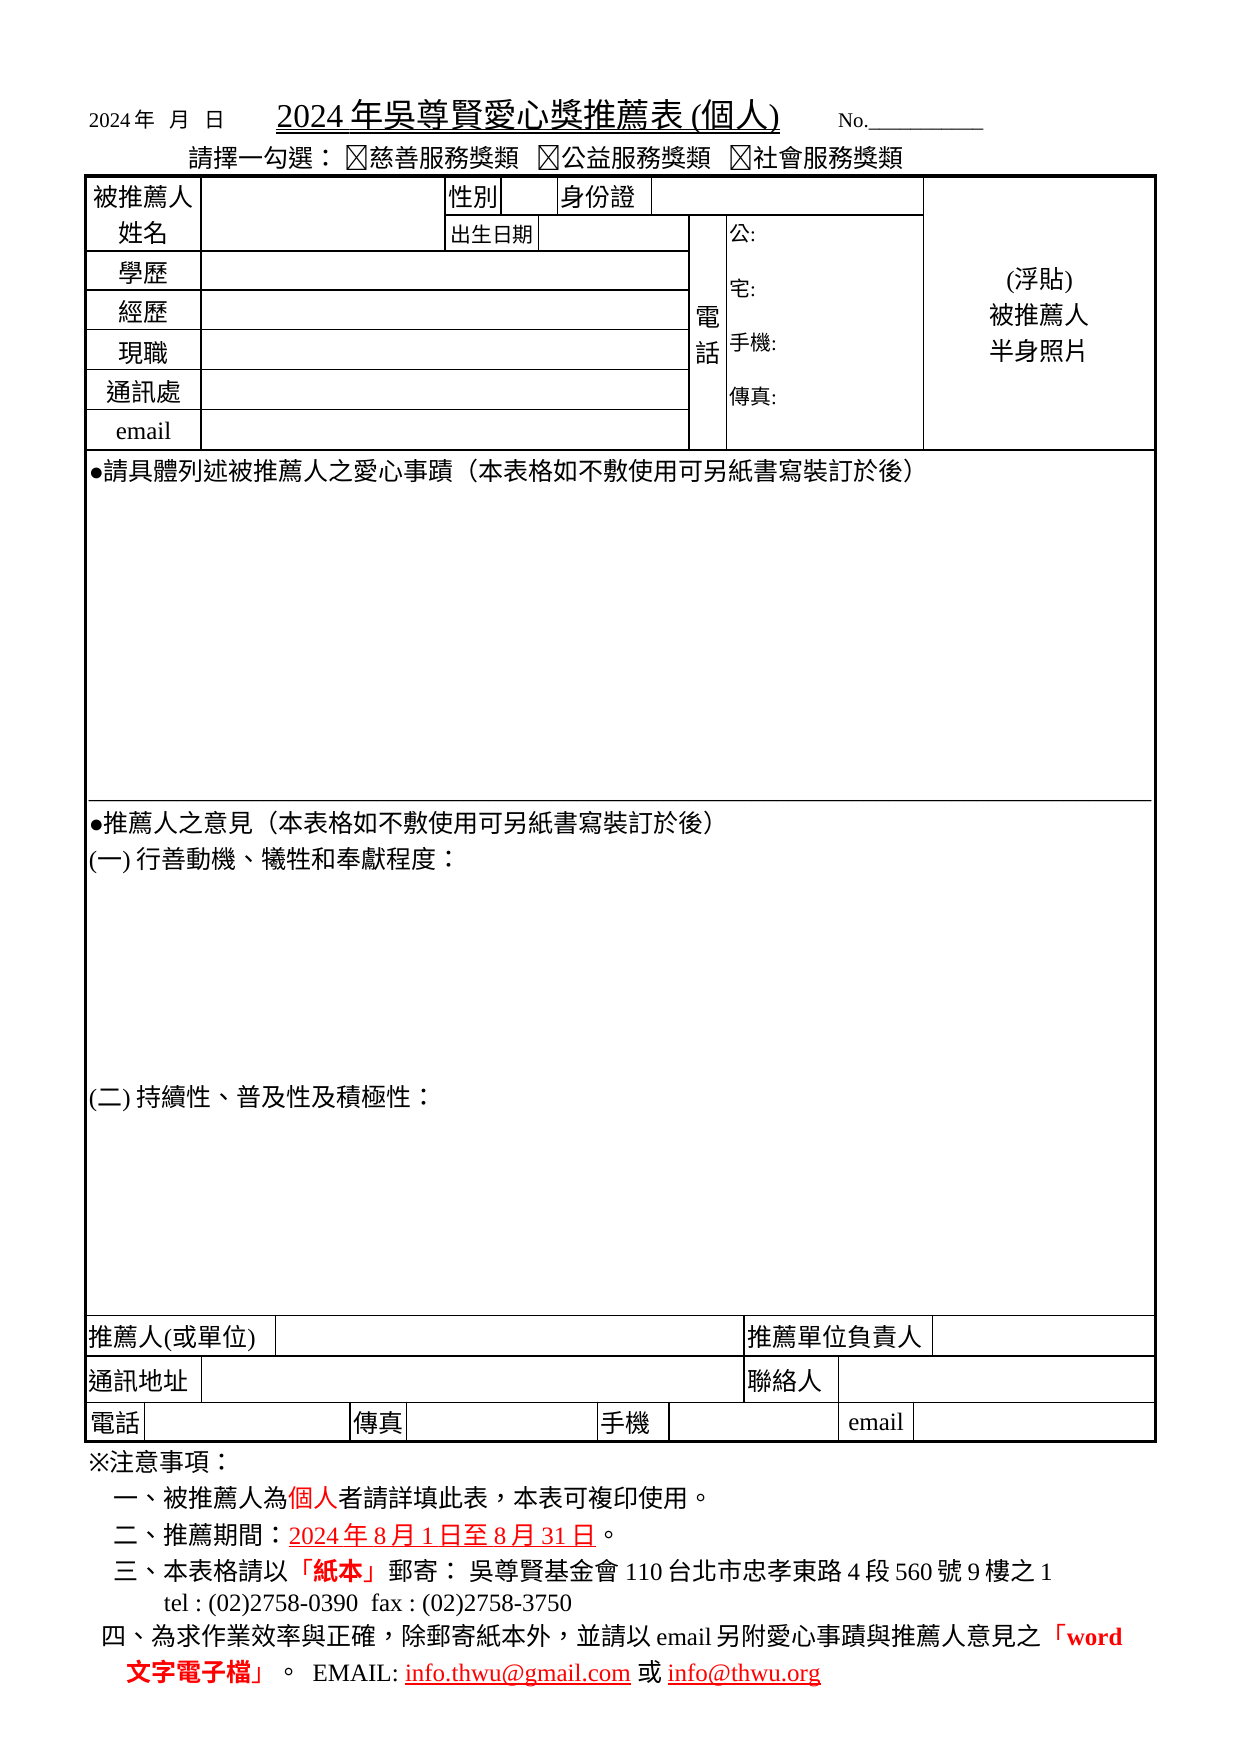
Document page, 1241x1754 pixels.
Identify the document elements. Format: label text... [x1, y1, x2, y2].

text 文字電子檔」。 EMAIL: info.thwu@gmail.com 或 info@thwu.org [89, 1653, 1152, 1689]
text 2024年 月 日 2024年吳尊賢愛心獎推薦表 (個人) No.___________ [89, 89, 1152, 137]
table_cell [202, 291, 688, 329]
table_cell 聯絡人 [745, 1357, 838, 1402]
text 二、推薦期間：2024年8月1日至8月31日。 [89, 1515, 1152, 1551]
table_cell 出生日期 [446, 216, 538, 250]
table_header 被推薦人姓名 [87, 178, 200, 250]
table_cell [202, 410, 688, 449]
table_header 身份證 [558, 178, 651, 214]
table_cell [276, 1316, 743, 1355]
table_cell 電話 [690, 216, 726, 449]
table_cell 推薦人(或單位) [87, 1316, 275, 1355]
table_cell [839, 1357, 1154, 1402]
text ※注意事項： [89, 1443, 1152, 1479]
table_cell [202, 252, 688, 289]
table_cell [914, 1403, 1154, 1439]
table_cell ●請具體列述被推薦人之愛心事蹟（本表格如不敷使用可另紙書寫裝訂於後） _____________________________________________________________________________________ ●推薦人之意見（本表格如不敷使用可另紙書寫裝訂於後） (一) 行善動機、犧牲和奉獻程度： (二) 持續性、普及性及積極性： [87, 451, 1154, 1315]
table_cell 手機 [598, 1403, 668, 1439]
table_cell [202, 330, 688, 369]
table_cell [933, 1316, 1154, 1355]
text 三、本表格請以「紙本」郵寄： 吳尊賢基金會 110台北市忠孝東路4段560號9樓之1 [89, 1551, 1152, 1588]
table_cell 公: 宅: 手機: 傳真: [727, 216, 923, 449]
table_cell email [839, 1403, 913, 1439]
table_cell 推薦單位負責人 [745, 1316, 932, 1355]
table_header [502, 178, 557, 214]
text 四、為求作業效率與正確，除郵寄紙本外，並請以email另附愛心事蹟與推薦人意見之「word [89, 1616, 1152, 1653]
table_cell 通訊地址 [87, 1357, 201, 1402]
table_header [202, 178, 444, 250]
table_cell 傳真 [351, 1403, 406, 1439]
table_cell [407, 1403, 597, 1439]
table_header [652, 178, 923, 214]
table_header (浮貼) 被推薦人 半身照片 [924, 178, 1154, 449]
table_cell 通訊處 [87, 370, 200, 409]
table_cell [145, 1403, 349, 1439]
table_cell [670, 1403, 838, 1439]
text 一、被推薦人為個人者請詳填此表，本表可複印使用。 [89, 1479, 1152, 1515]
table_cell [202, 370, 688, 409]
table_cell [539, 216, 688, 250]
table_cell email [87, 410, 200, 449]
table_cell 學歷 [87, 252, 200, 289]
text tel : (02)2758-0390 fax : (02)2758-3750 [89, 1588, 1152, 1616]
table_cell 電話 [87, 1403, 144, 1439]
table_header 性別 [446, 178, 500, 214]
table_cell [202, 1357, 743, 1402]
table_cell 經歷 [87, 291, 200, 329]
table_cell 現職 [87, 330, 200, 369]
text 請擇一勾選： 慈善服務獎類 公益服務獎類 社會服務獎類 [89, 137, 1152, 174]
